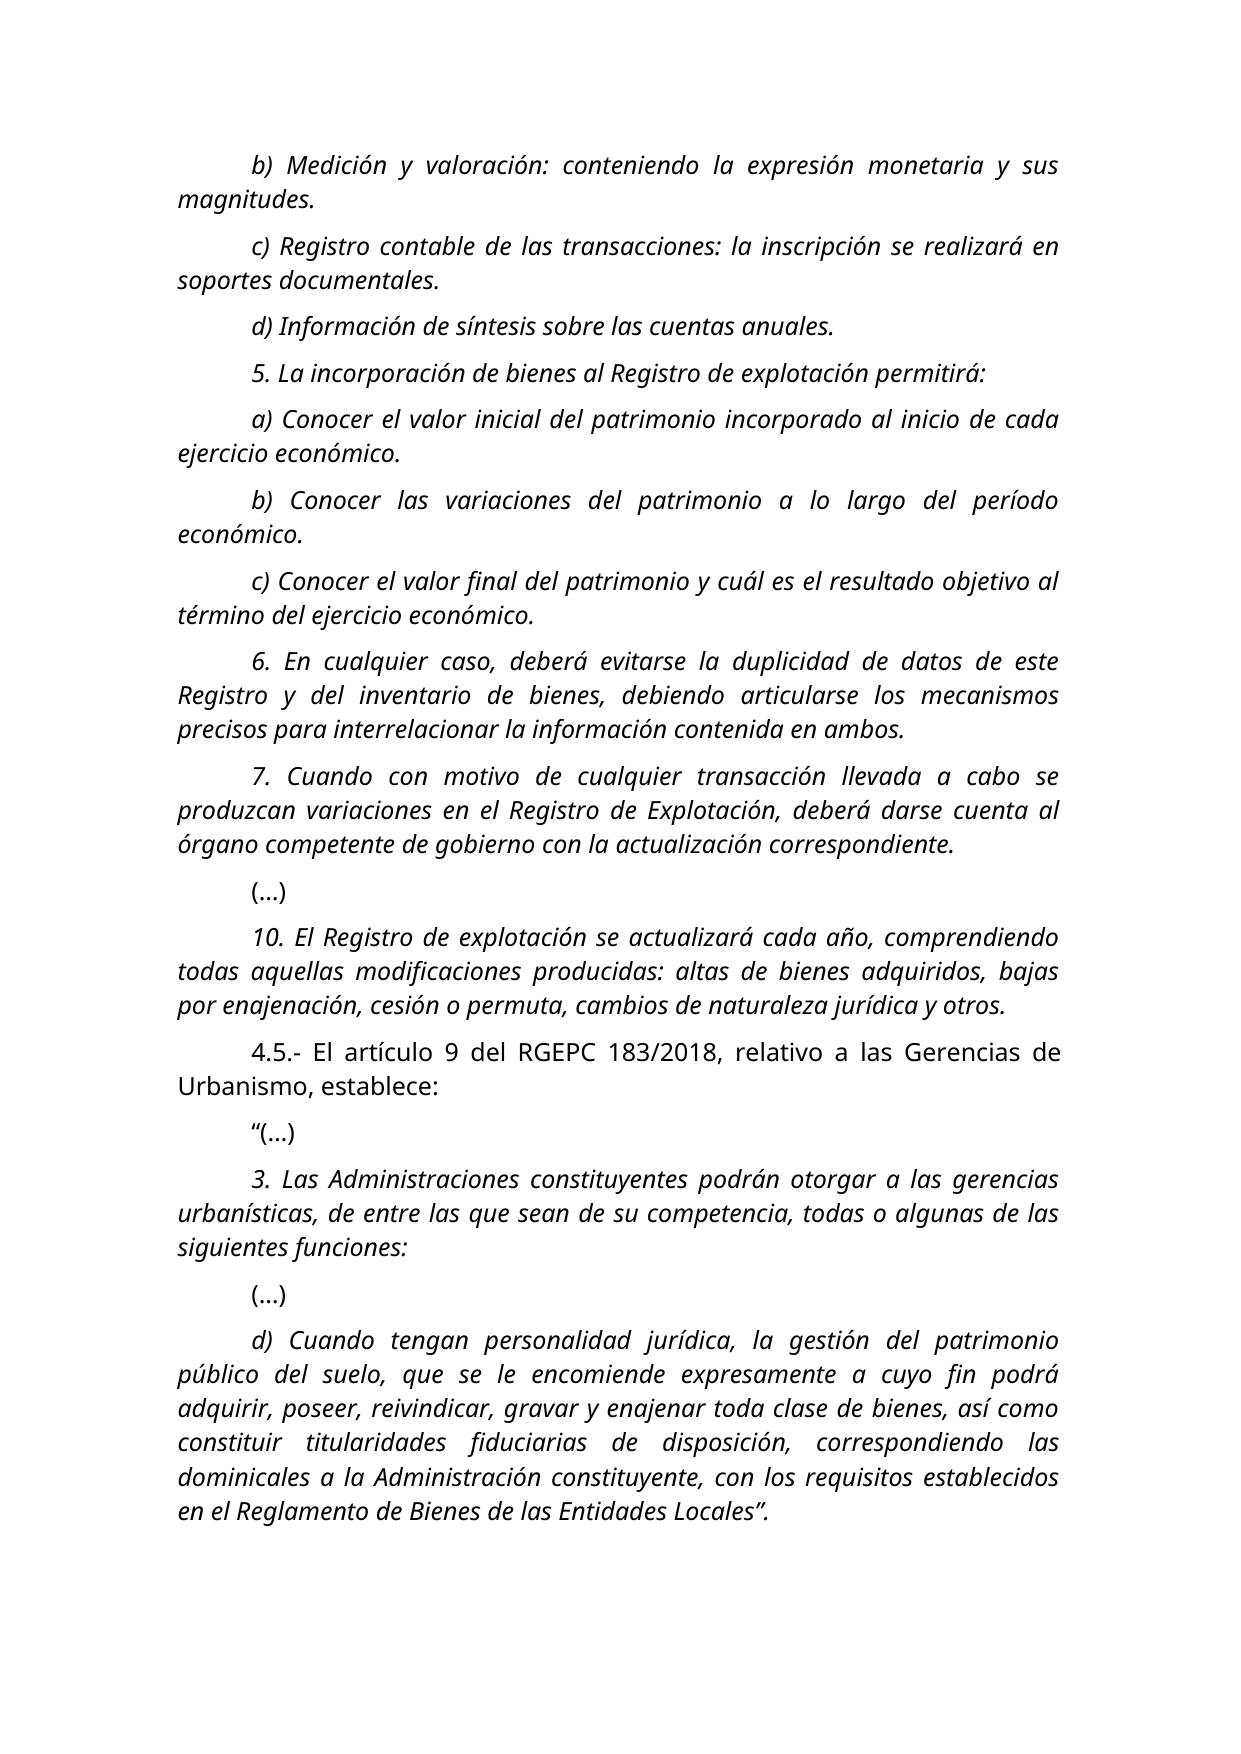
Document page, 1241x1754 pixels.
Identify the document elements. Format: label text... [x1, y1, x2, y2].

text 7. Cuando con motivo de cualquier transacción llevada a cabo se produzcan variaciones en el Registro de Explotación, deberá darse cuenta al órgano competente de gobierno con la actualización correspondiente. [177, 758, 1063, 861]
text 4.5.- El artículo 9 del RGEPC 183/2018, relativo a las Gerencias de Urbanismo, establece: [177, 1034, 1063, 1103]
text 10. El Registro de explotación se actualizará cada año, comprendiendo todas aquellas modificaciones producidas: altas de bienes adquiridos, bajas por enajenación, cesión o permuta, cambios de naturaleza jurídica y otros. [177, 920, 1063, 1022]
text 5. La incorporación de bienes al Registro de explotación permitirá: [177, 355, 1063, 389]
text a) Conocer el valor inicial del patrimonio incorporado al inicio de cada ejercicio económico. [177, 402, 1063, 470]
text (…) [177, 1276, 1063, 1310]
text d) Información de síntesis sobre las cuentas anuales. [177, 309, 1063, 343]
text 6. En cualquier caso, deberá evitarse la duplicidad de datos de este Registro y del inventario de bienes, debiendo articularse los mecanismos precisos para interrelacionar la información contenida en ambos. [177, 644, 1063, 746]
text (…) [177, 873, 1063, 907]
text c) Conocer el valor final del patrimonio y cuál es el resultado objetivo al término del ejercicio económico. [177, 563, 1063, 631]
text “(…) [177, 1115, 1063, 1149]
text b) Medición y valoración: conteniendo la expresión monetaria y sus magnitudes. [177, 148, 1063, 216]
text c) Registro contable de las transacciones: la inscripción se realizará en soportes documentales. [177, 228, 1063, 296]
text d) Cuando tengan personalidad jurídica, la gestión del patrimonio público del suelo, que se le encomiende expresamente a cuyo fin podrá adquirir, poseer, reivindicar, gravar y enajenar toda clase de bienes, así como constituir titularidades fiduciarias de disposición, correspondiendo las dominicales a la Administración constituyente, con los requisitos establecidos en el Reglamento de Bienes de las Entidades Locales”. [177, 1323, 1063, 1527]
text 3. Las Administraciones constituyentes podrán otorgar a las gerencias urbanísticas, de entre las que sean de su competencia, todas o algunas de las siguientes funciones: [177, 1162, 1063, 1264]
text b) Conocer las variaciones del patrimonio a lo largo del período económico. [177, 483, 1063, 551]
